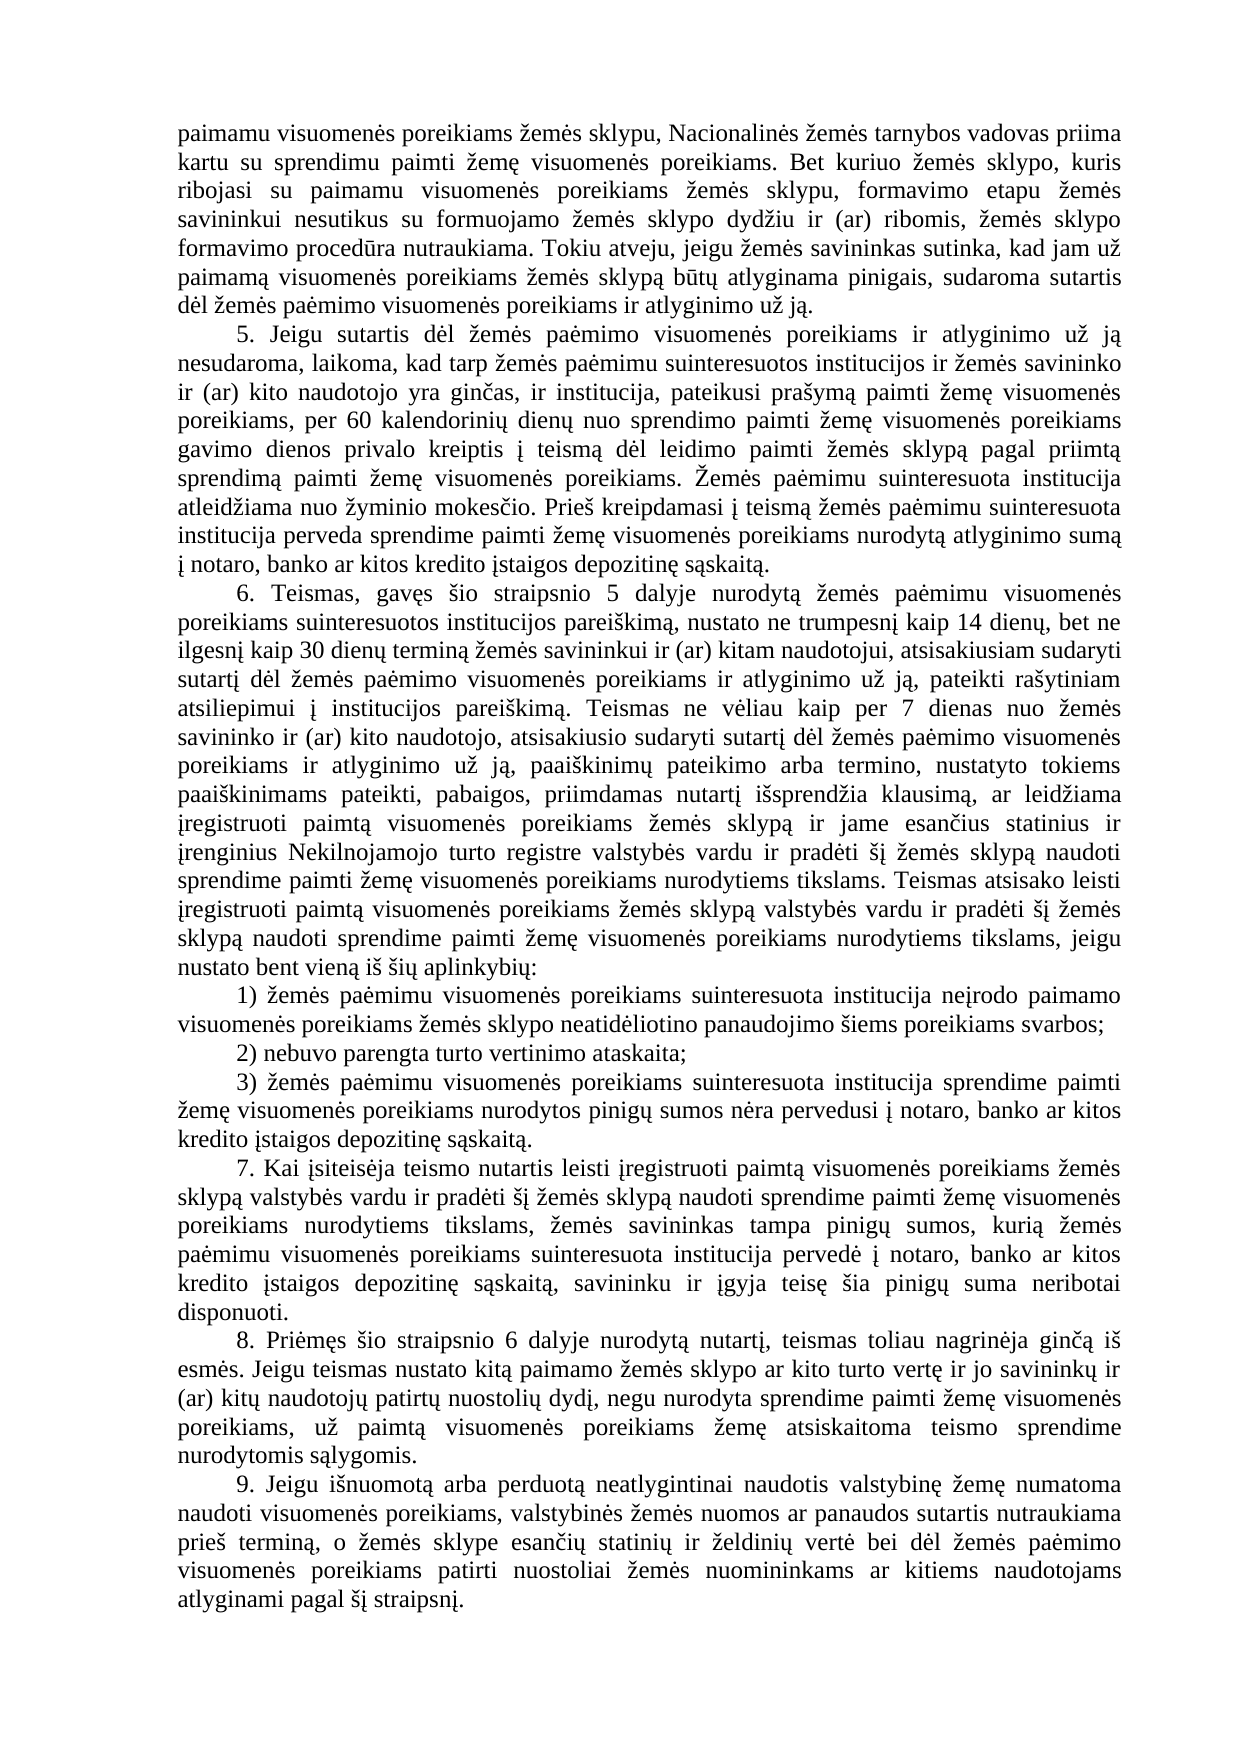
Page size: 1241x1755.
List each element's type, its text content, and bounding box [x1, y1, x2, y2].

text 5. Jeigu sutartis dėl žemės paėmimo visuomenės poreikiams ir atlyginimo už ją nesudaroma, laikoma, kad tarp žemės paėmimu suinteresuotos institucijos ir žemės savininko ir (ar) kito naudotojo yra ginčas, ir institucija, pateikusi prašymą paimti žemę visuomenės poreikiams, per 60 kalendorinių dienų nuo sprendimo paimti žemę visuomenės poreikiams gavimo dienos privalo kreiptis į teismą dėl leidimo paimti žemės sklypą pagal priimtą sprendimą paimti žemę visuomenės poreikiams. Žemės paėmimu suinteresuota institucija atleidžiama nuo žyminio mokesčio. Prieš kreipdamasi į teismą žemės paėmimu suinteresuota institucija perveda sprendime paimti žemę visuomenės poreikiams nurodytą atlyginimo sumą į notaro, banko ar kitos kredito įstaigos depozitinę sąskaitą. [177, 319, 1122, 578]
text 3) žemės paėmimu visuomenės poreikiams suinteresuota institucija sprendime paimti žemę visuomenės poreikiams nurodytos pinigų sumos nėra pervedusi į notaro, banko ar kitos kredito įstaigos depozitinę sąskaitą. [177, 1067, 1122, 1153]
text 1) žemės paėmimu visuomenės poreikiams suinteresuota institucija neįrodo paimamo visuomenės poreikiams žemės sklypo neatidėliotino panaudojimo šiems poreikiams svarbos; [177, 981, 1122, 1038]
text 8. Priėmęs šio straipsnio 6 dalyje nurodytą nutartį, teismas toliau nagrinėja ginčą iš esmės. Jeigu teismas nustato kitą paimamo žemės sklypo ar kito turto vertę ir jo savininkų ir (ar) kitų naudotojų patirtų nuostolių dydį, negu nurodyta sprendime paimti žemę visuomenės poreikiams, už paimtą visuomenės poreikiams žemę atsiskaitoma teismo sprendime nurodytomis sąlygomis. [177, 1326, 1122, 1469]
text paimamu visuomenės poreikiams žemės sklypu, Nacionalinės žemės tarnybos vadovas priima kartu su sprendimu paimti žemę visuomenės poreikiams. Bet kuriuo žemės sklypo, kuris ribojasi su paimamu visuomenės poreikiams žemės sklypu, formavimo etapu žemės savininkui nesutikus su formuojamo žemės sklypo dydžiu ir (ar) ribomis, žemės sklypo formavimo procedūra nutraukiama. Tokiu atveju, jeigu žemės savininkas sutinka, kad jam už paimamą visuomenės poreikiams žemės sklypą būtų atlyginama pinigais, sudaroma sutartis dėl žemės paėmimo visuomenės poreikiams ir atlyginimo už ją. [177, 118, 1122, 319]
text 2) nebuvo parengta turto vertinimo ataskaita; [177, 1038, 1122, 1067]
text 9. Jeigu išnuomotą arba perduotą neatlygintinai naudotis valstybinę žemę numatoma naudoti visuomenės poreikiams, valstybinės žemės nuomos ar panaudos sutartis nutraukiama prieš terminą, o žemės sklype esančių statinių ir želdinių vertė bei dėl žemės paėmimo visuomenės poreikiams patirti nuostoliai žemės nuomininkams ar kitiems naudotojams atlyginami pagal šį straipsnį. [177, 1469, 1122, 1613]
text 6. Teismas, gavęs šio straipsnio 5 dalyje nurodytą žemės paėmimu visuomenės poreikiams suinteresuotos institucijos pareiškimą, nustato ne trumpesnį kaip 14 dienų, bet ne ilgesnį kaip 30 dienų terminą žemės savininkui ir (ar) kitam naudotojui, atsisakiusiam sudaryti sutartį dėl žemės paėmimo visuomenės poreikiams ir atlyginimo už ją, pateikti rašytiniam atsiliepimui į institucijos pareiškimą. Teismas ne vėliau kaip per 7 dienas nuo žemės savininko ir (ar) kito naudotojo, atsisakiusio sudaryti sutartį dėl žemės paėmimo visuomenės poreikiams ir atlyginimo už ją, paaiškinimų pateikimo arba termino, nustatyto tokiems paaiškinimams pateikti, pabaigos, priimdamas nutartį išsprendžia klausimą, ar leidžiama įregistruoti paimtą visuomenės poreikiams žemės sklypą ir jame esančius statinius ir įrenginius Nekilnojamojo turto registre valstybės vardu ir pradėti šį žemės sklypą naudoti sprendime paimti žemę visuomenės poreikiams nurodytiems tikslams. Teismas atsisako leisti įregistruoti paimtą visuomenės poreikiams žemės sklypą valstybės vardu ir pradėti šį žemės sklypą naudoti sprendime paimti žemę visuomenės poreikiams nurodytiems tikslams, jeigu nustato bent vieną iš šių aplinkybių: [177, 578, 1122, 981]
text 7. Kai įsiteisėja teismo nutartis leisti įregistruoti paimtą visuomenės poreikiams žemės sklypą valstybės vardu ir pradėti šį žemės sklypą naudoti sprendime paimti žemę visuomenės poreikiams nurodytiems tikslams, žemės savininkas tampa pinigų sumos, kurią žemės paėmimu visuomenės poreikiams suinteresuota institucija pervedė į notaro, banko ar kitos kredito įstaigos depozitinę sąskaitą, savininku ir įgyja teisę šia pinigų suma neribotai disponuoti. [177, 1153, 1122, 1326]
